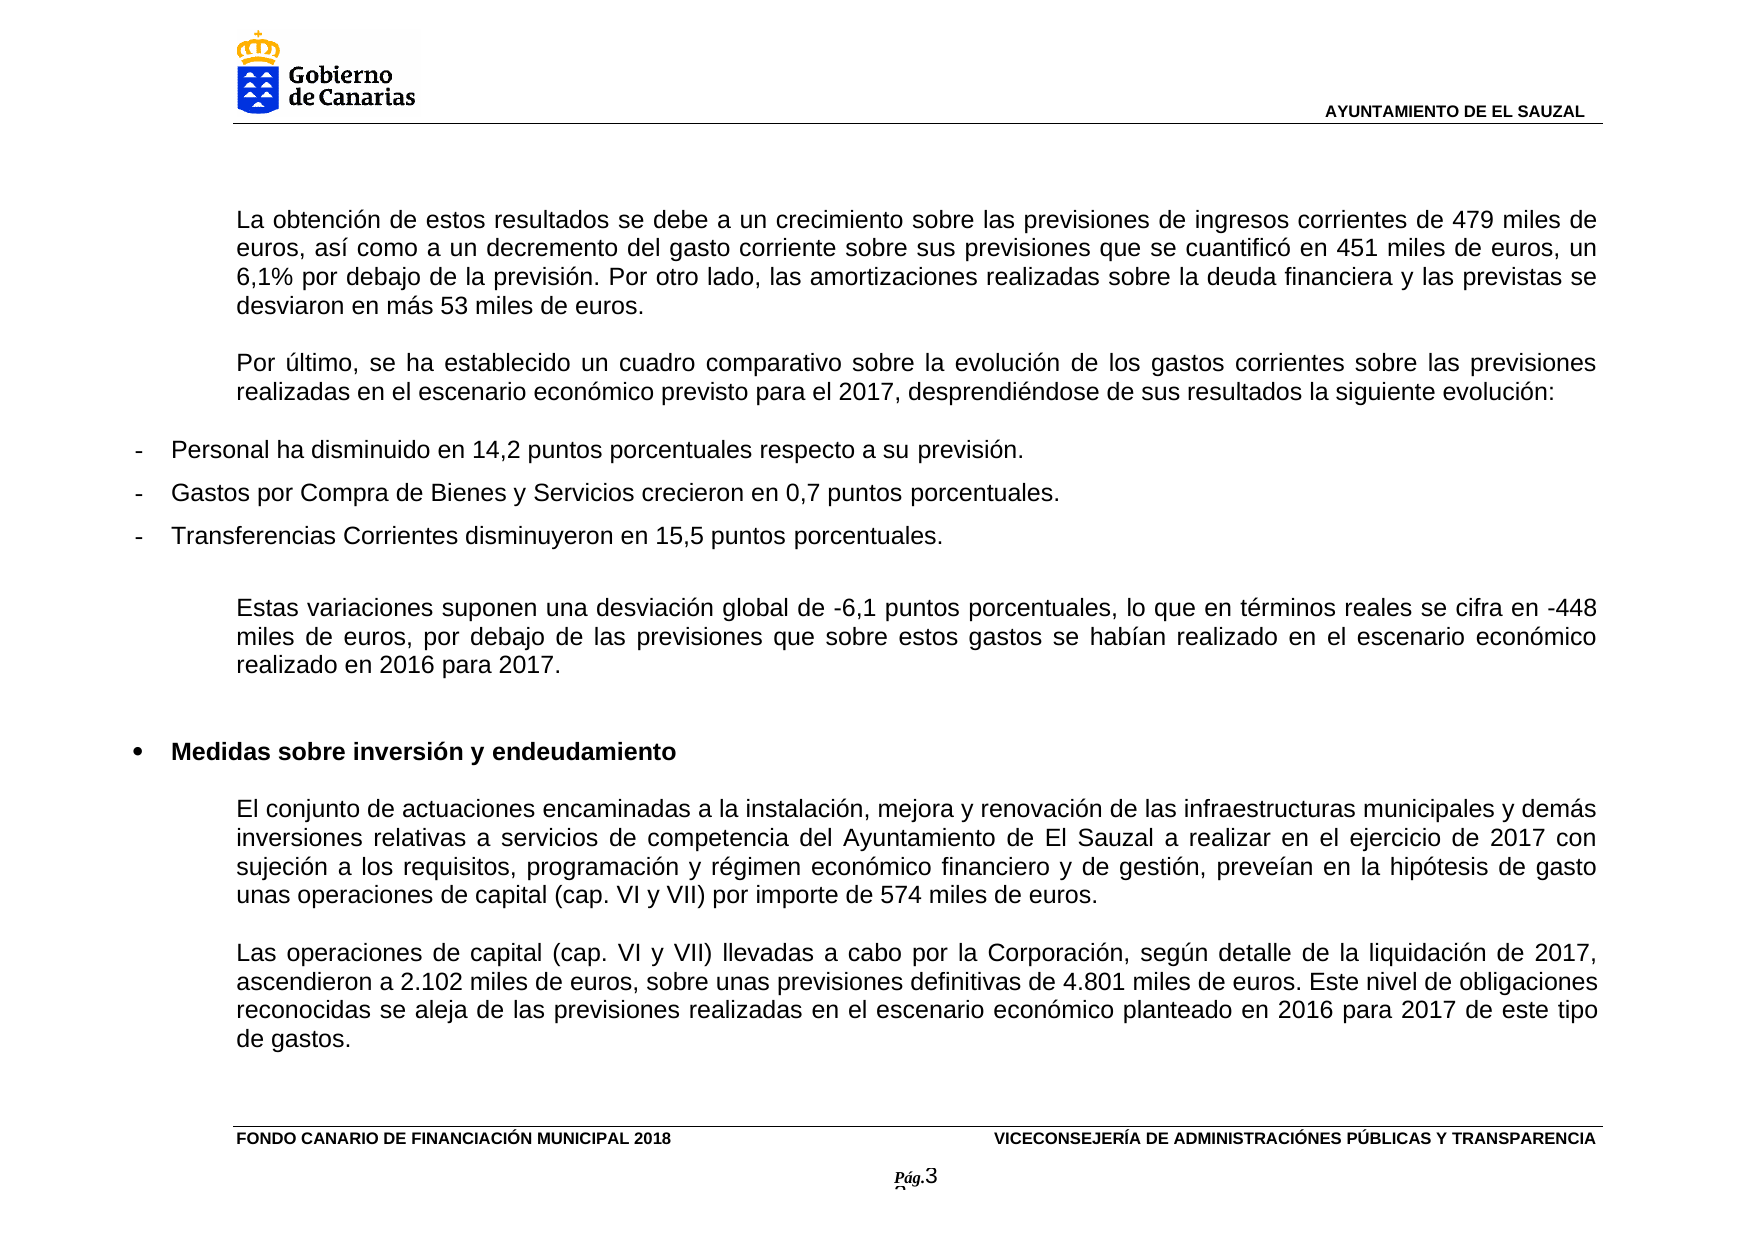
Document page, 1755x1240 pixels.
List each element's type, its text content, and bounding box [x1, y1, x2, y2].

list Transferencias Corrientes disminuyeron en 15,5 puntos porcentuales. [134, 521, 1633, 550]
text La obtención de estos resultados se debe a un crecimiento sobre las previsiones de ingresos corrientes de 479 miles de euros, así como a un decremento del gasto corriente sobre sus previsiones que se cuantificó en 451 miles de euros, un 6,1% por debajo de la previsión. Por otro lado, las amortizaciones realizadas sobre la deuda financiera y las previstas se desviaron en más 53 miles de euros. [236, 205, 1600, 320]
text Las operaciones de capital (cap. VI y VII) llevadas a cabo por la Corporación, según detalle de la liquidación de 2017, ascendieron a 2.102 miles de euros, sobre unas previsiones definitivas de 4.801 miles de euros. Este nivel de obligaciones reconocidas se aleja de las previsiones realizadas en el escenario económico planteado en 2016 para 2017 de este tipo de gastos. [236, 938, 1600, 1053]
list Personal ha disminuido en 14,2 puntos porcentuales respecto a su previsión. [134, 435, 1633, 464]
list Gastos por Compra de Bienes y Servicios crecieron en 0,7 puntos porcentuales. [134, 478, 1633, 507]
text Estas variaciones suponen una desviación global de -6,1 puntos porcentuales, lo que en términos reales se cifra en -448 miles de euros, por debajo de las previsiones que sobre estos gastos se habían realizado en el escenario económico realizado en 2016 para 2017. [236, 593, 1600, 679]
text El conjunto de actuaciones encaminadas a la instalación, mejora y renovación de las infraestructuras municipales y demás inversiones relativas a servicios de competencia del Ayuntamiento de El Sauzal a realizar en el ejercicio de 2017 con sujeción a los requisitos, programación y régimen económico financiero y de gestión, preveían en la hipótesis de gasto unas operaciones de capital (cap. VI y VII) por importe de 574 miles de euros. [236, 794, 1600, 909]
text Por último, se ha establecido un cuadro comparativo sobre la evolución de los gastos corrientes sobre las previsiones realizadas en el escenario económico previsto para el 2017, desprendiéndose de sus resultados la siguiente evolución: [236, 348, 1600, 406]
list Medidas sobre inversión y endeudamiento [133, 737, 1633, 765]
